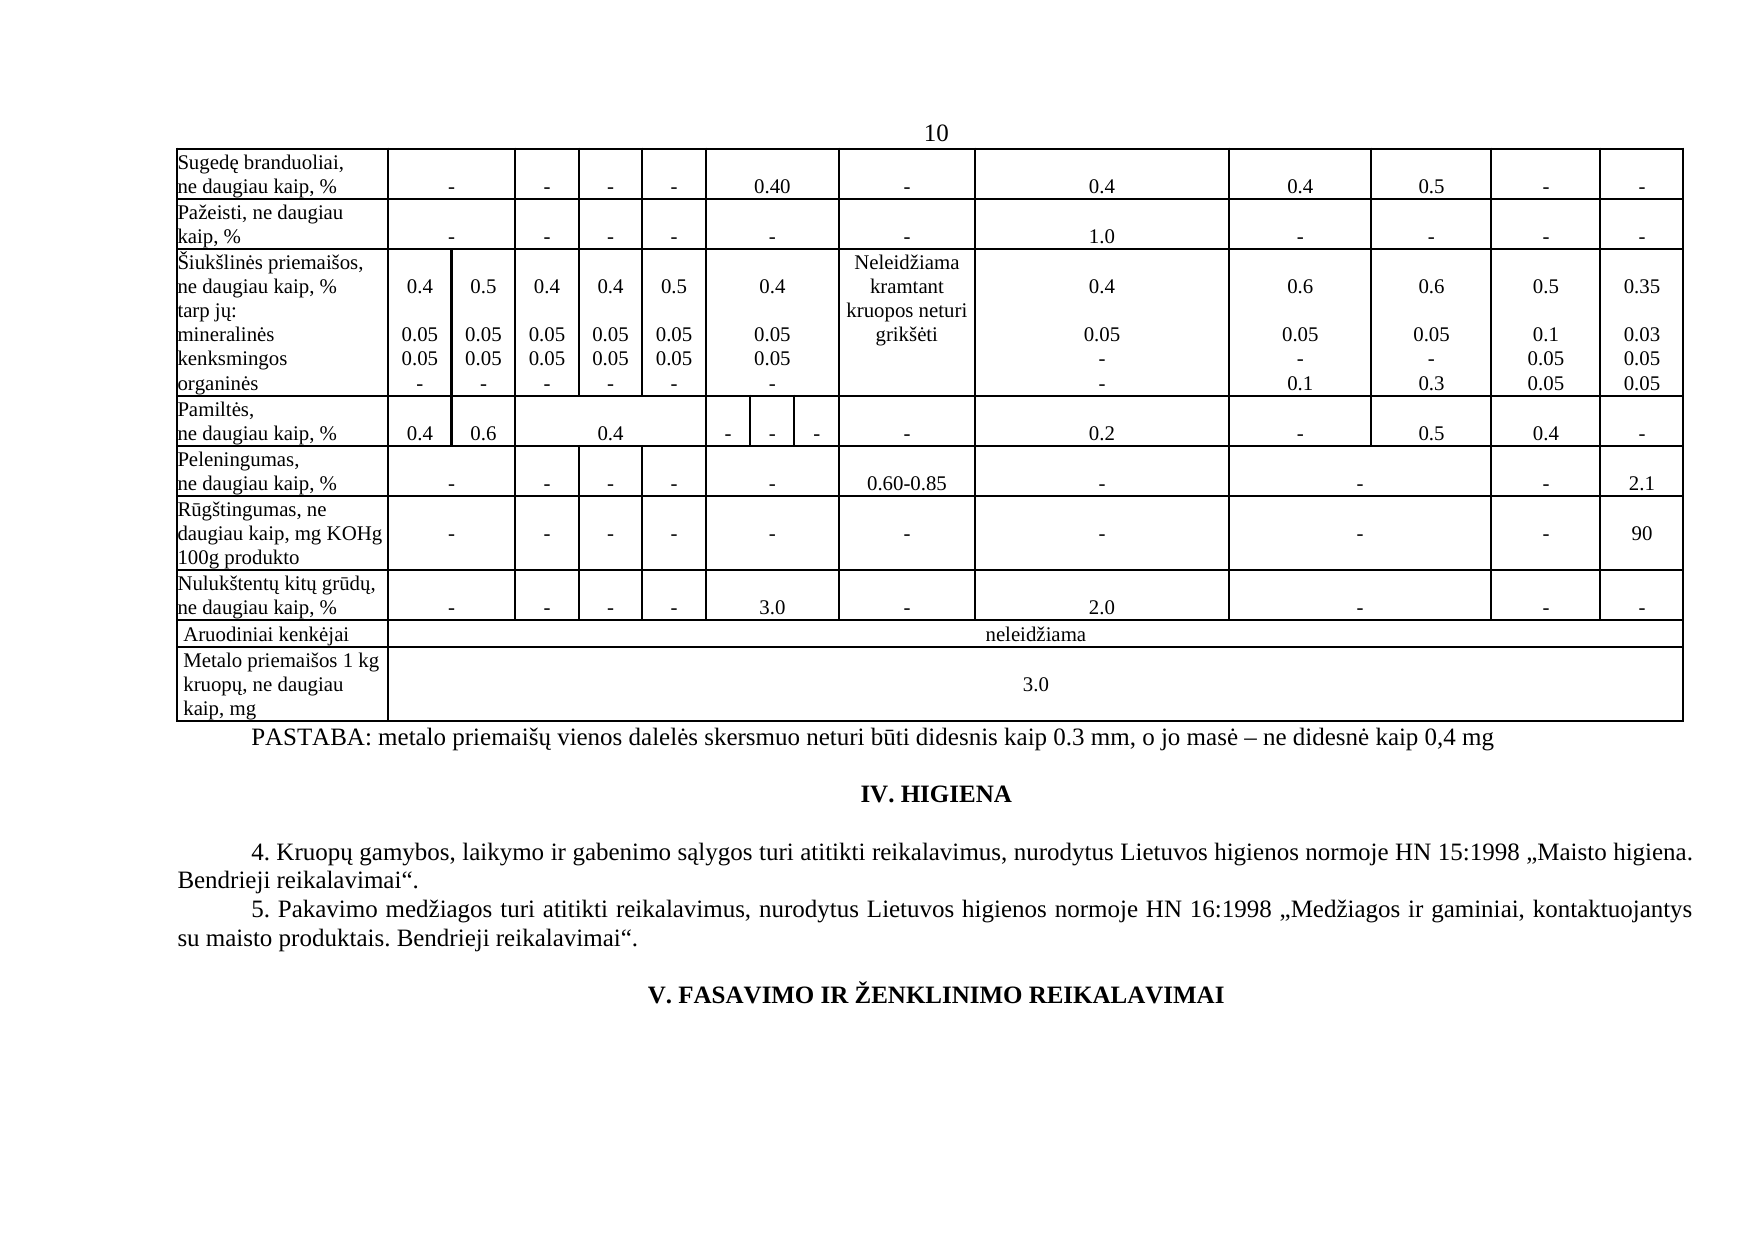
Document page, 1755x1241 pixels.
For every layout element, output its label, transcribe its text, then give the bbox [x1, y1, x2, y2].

table_cell Peleningumas, ne daugiau kaip, % [178, 447, 387, 495]
table_cell 0.4 [516, 397, 705, 445]
table_cell - [516, 447, 578, 495]
table_cell - [1230, 200, 1370, 248]
table_cell 0.40 [707, 150, 838, 198]
table_cell - [976, 497, 1228, 569]
table_cell 0.5 [1372, 150, 1490, 198]
table_cell 0.4 [389, 397, 450, 445]
table_cell - [389, 150, 514, 198]
table_cell Pažeisti, ne daugiau kaip, % [178, 200, 387, 248]
text V. FASAVIMO IR ŽENKLINIMO REIKALAVIMAI [177, 981, 1695, 1009]
table_cell - [516, 150, 578, 198]
table_cell - [1372, 200, 1490, 248]
table_cell Nulukštentų kitų grūdų, ne daugiau kaip, % [178, 571, 387, 619]
table_cell 0.5 0.05 0.05 - [453, 250, 514, 394]
table_cell Neleidžiama kramtant kruopos neturi grikšėti [840, 250, 974, 394]
table_cell Metalo priemaišos 1 kg kruopų, ne daugiau kaip, mg [178, 648, 387, 720]
table_cell - [643, 497, 705, 569]
table_cell Šiukšlinės priemaišos, ne daugiau kaip, % tarp jų: mineralinės kenksmingos organinės [178, 250, 387, 394]
table_cell 0.5 0.05 0.05 - [643, 250, 705, 394]
table_cell Pamiltės, ne daugiau kaip, % [178, 397, 387, 445]
table_cell 0.35 0.03 0.05 0.05 [1601, 250, 1682, 394]
text PASTABA: metalo priemaišų vienos dalelės skersmuo neturi būti didesnis kaip 0.3 mm, o jo masė – ne didesnė kaip 0,4 mg [177, 722, 1695, 751]
table_cell - [580, 447, 641, 495]
table_cell - [516, 571, 578, 619]
table_cell - [643, 571, 705, 619]
table_cell - [840, 571, 974, 619]
table_cell 0.2 [976, 397, 1228, 445]
table_cell - [840, 200, 974, 248]
table_cell Aruodiniai kenkėjai [178, 621, 387, 646]
table_cell - [1492, 497, 1599, 569]
table_cell - [1230, 397, 1370, 445]
table_cell - [643, 200, 705, 248]
table_cell 0.6 0.05 - 0.1 [1230, 250, 1370, 394]
text 4. Kruopų gamybos, laikymo ir gabenimo sąlygos turi atitikti reikalavimus, nurodytus Lietuvos higienos normoje HN 15:1998 „Maisto higiena. Bendrieji reikalavimai“. [177, 837, 1695, 894]
table_cell - [1601, 200, 1682, 248]
text IV. HIGIENA [177, 779, 1695, 808]
table_cell - [840, 497, 974, 569]
table_cell 2.0 [976, 571, 1228, 619]
table_cell neleidžiama [389, 621, 1682, 646]
table_cell 1.0 [976, 200, 1228, 248]
table_cell 2.1 [1601, 447, 1682, 495]
table_cell - [1230, 497, 1490, 569]
table_cell - [580, 571, 641, 619]
text 5. Pakavimo medžiagos turi atitikti reikalavimus, nurodytus Lietuvos higienos normoje HN 16:1998 „Medžiagos ir gaminiai, kontaktuojantys su maisto produktais. Bendrieji reikalavimai“. [177, 894, 1695, 952]
table_cell 0.5 [1372, 397, 1490, 445]
table_cell - [389, 571, 514, 619]
table_cell - [1601, 397, 1682, 445]
table_cell - [580, 200, 641, 248]
table_cell 0.4 [976, 150, 1228, 198]
table_cell 0.5 0.1 0.05 0.05 [1492, 250, 1599, 394]
table_cell - [1492, 150, 1599, 198]
table_cell - [643, 447, 705, 495]
table_cell - [795, 397, 838, 445]
table_cell 0.4 0.05 - - [976, 250, 1228, 394]
table_cell 90 [1601, 497, 1682, 569]
table_cell - [580, 497, 641, 569]
table_cell 0.4 [1492, 397, 1599, 445]
table_cell - [643, 150, 705, 198]
table_cell 0.4 0.05 0.05 - [707, 250, 838, 394]
table_cell - [707, 397, 749, 445]
table_cell Rūgštingumas, ne daugiau kaip, mg KOHg 100g produkto [178, 497, 387, 569]
table_cell - [1601, 571, 1682, 619]
table_cell 0.4 0.05 0.05 - [580, 250, 641, 394]
table_cell - [516, 497, 578, 569]
table_cell - [1601, 150, 1682, 198]
table_cell 0.60-0.85 [840, 447, 974, 495]
table_cell - [707, 497, 838, 569]
table_cell - [751, 397, 793, 445]
table_cell Sugedę branduoliai, ne daugiau kaip, % [178, 150, 387, 198]
table_cell - [707, 200, 838, 248]
table_cell - [707, 447, 838, 495]
table_cell 0.6 [453, 397, 514, 445]
table_cell 0.6 0.05 - 0.3 [1372, 250, 1490, 394]
table_cell - [1230, 571, 1490, 619]
table_cell - [840, 397, 974, 445]
table_cell - [580, 150, 641, 198]
table_cell - [840, 150, 974, 198]
table_cell - [516, 200, 578, 248]
table_cell 3.0 [707, 571, 838, 619]
table_cell - [1492, 571, 1599, 619]
table_cell - [976, 447, 1228, 495]
table_cell 0.4 [1230, 150, 1370, 198]
table_cell 0.4 0.05 0.05 - [389, 250, 450, 394]
table_cell 0.4 0.05 0.05 - [516, 250, 578, 394]
table_cell - [1492, 200, 1599, 248]
table_cell - [1492, 447, 1599, 495]
table_cell - [389, 447, 514, 495]
table_cell - [389, 497, 514, 569]
table_cell - [389, 200, 514, 248]
table_cell - [1230, 447, 1490, 495]
table_cell 3.0 [389, 648, 1682, 720]
